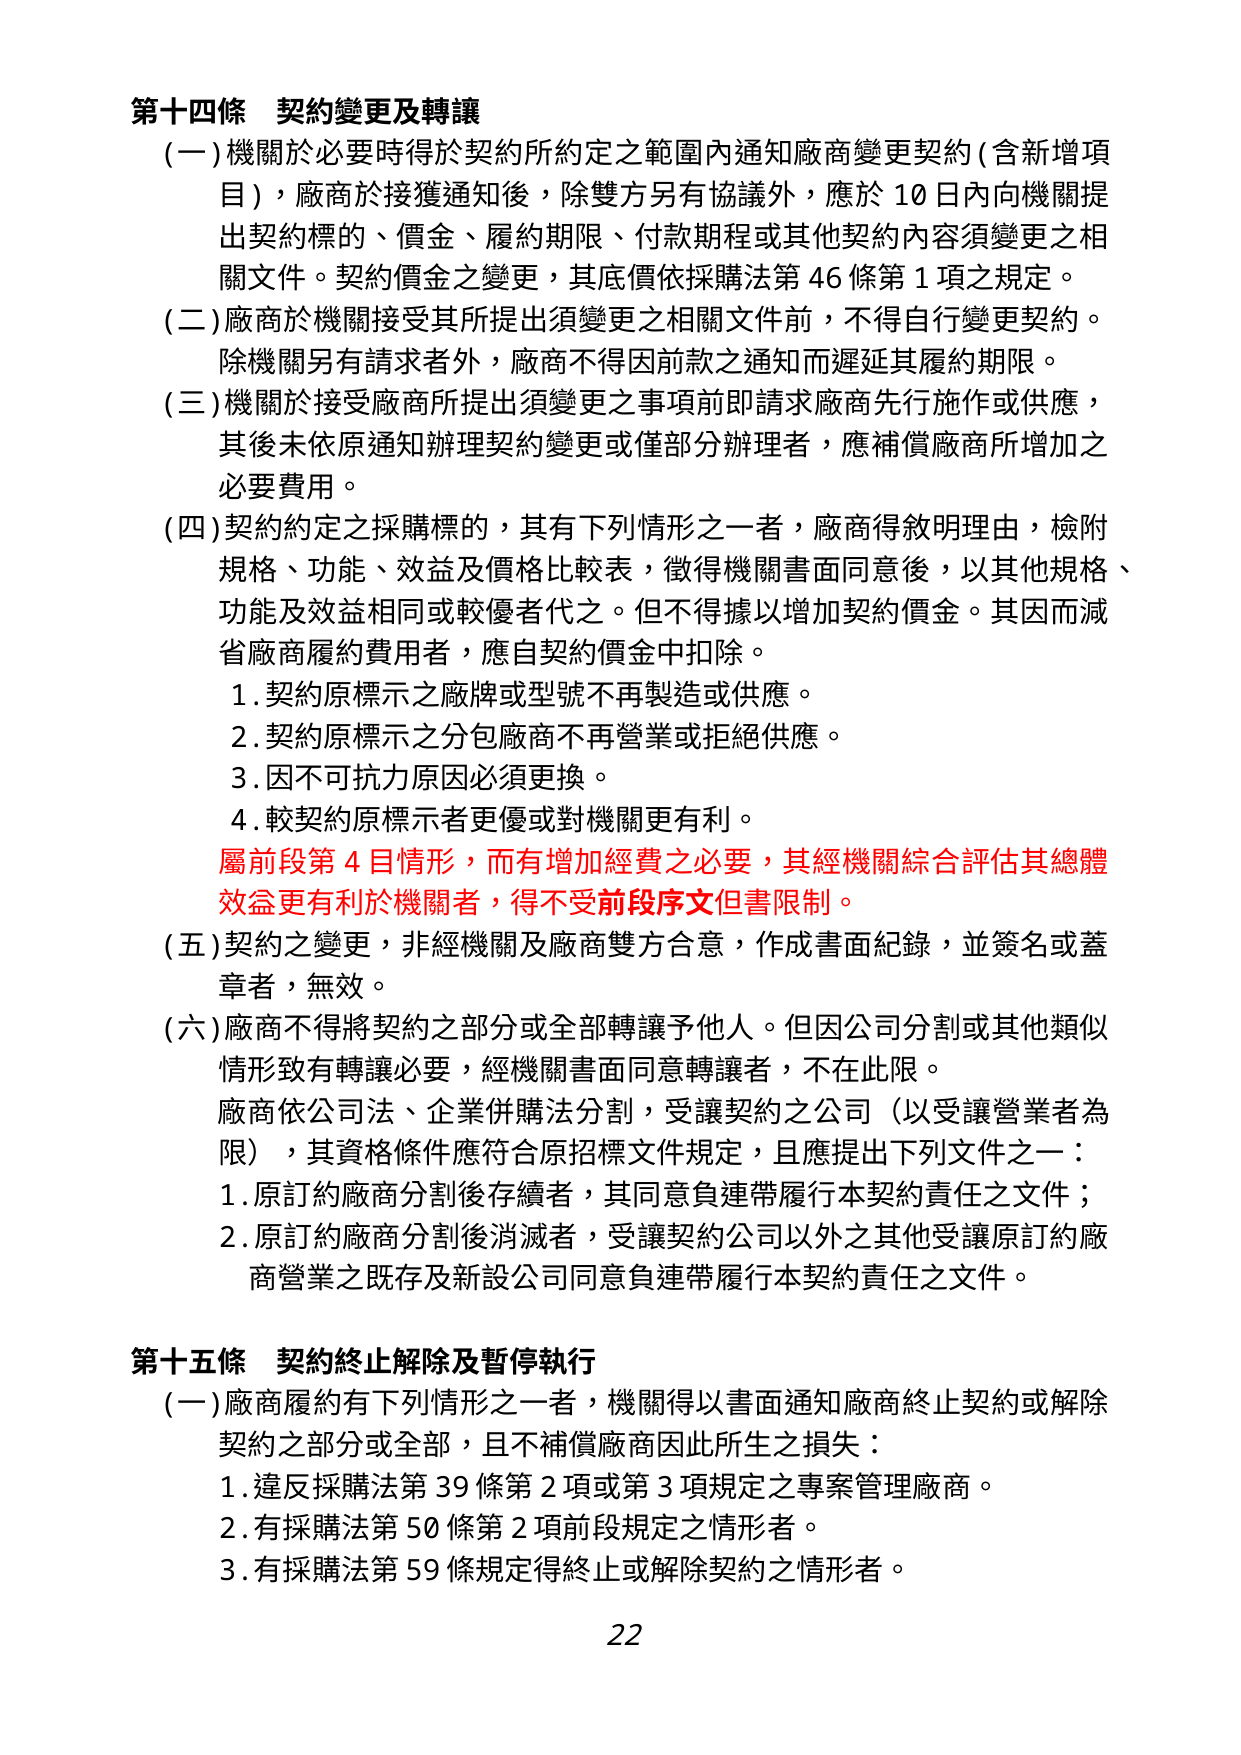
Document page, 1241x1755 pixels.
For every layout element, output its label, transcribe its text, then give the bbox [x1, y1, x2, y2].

text (六)廠商不得將契約之部分或全部轉讓予他人。但因公司分割或其他類似情形致有轉讓必要，經機關書面同意轉讓者，不在此限。 [159, 1005, 1110, 1089]
text (一)機關於必要時得於契約所約定之範圍內通知廠商變更契約(含新增項目)，廠商於接獲通知後，除雙方另有協議外，應於10日內向機關提出契約標的、價金、履約期限、付款期程或其他契約內容須變更之相關文件。契約價金之變更，其底價依採購法第46條第1項之規定。 [159, 130, 1110, 297]
text 屬前段第4目情形，而有增加經費之必要，其經機關綜合評估其總體效益更有利於機關者，得不受前段序文但書限制。 [218, 839, 1110, 922]
text (五)契約之變更，非經機關及廠商雙方合意，作成書面紀錄，並簽名或蓋章者，無效。 [159, 922, 1110, 1005]
text 1.原訂約廠商分割後存續者，其同意負連帶履行本契約責任之文件； [218, 1172, 1110, 1214]
text 3.因不可抗力原因必須更換。 [230, 755, 1110, 797]
text (一)廠商履約有下列情形之一者，機關得以書面通知廠商終止契約或解除契約之部分或全部，且不補償廠商因此所生之損失： [159, 1380, 1110, 1464]
text 1.契約原標示之廠牌或型號不再製造或供應。 [230, 672, 1110, 714]
text 第十五條 契約終止解除及暫停執行 [130, 1339, 1110, 1380]
text (四)契約約定之採購標的，其有下列情形之一者，廠商得敘明理由，檢附規格、功能、效益及價格比較表，徵得機關書面同意後，以其他規格、功能及效益相同或較優者代之。但不得據以增加契約價金。其因而減省廠商履約費用者，應自契約價金中扣除。 [159, 505, 1110, 672]
text 3.有採購法第59條規定得終止或解除契約之情形者。 [218, 1547, 1110, 1589]
text 2.契約原標示之分包廠商不再營業或拒絕供應。 [230, 714, 1110, 755]
text (三)機關於接受廠商所提出須變更之事項前即請求廠商先行施作或供應，其後未依原通知辦理契約變更或僅部分辦理者，應補償廠商所增加之必要費用。 [159, 380, 1110, 505]
text 第十四條 契約變更及轉讓 [130, 89, 1110, 130]
text 2.原訂約廠商分割後消滅者，受讓契約公司以外之其他受讓原訂約廠商營業之既存及新設公司同意負連帶履行本契約責任之文件。 [218, 1214, 1110, 1297]
text 4.較契約原標示者更優或對機關更有利。 [230, 797, 1110, 839]
text 1.違反採購法第39條第2項或第3項規定之專案管理廠商。 [218, 1464, 1110, 1505]
text (二)廠商於機關接受其所提出須變更之相關文件前，不得自行變更契約。除機關另有請求者外，廠商不得因前款之通知而遲延其履約期限。 [159, 297, 1110, 380]
text 廠商依公司法、企業併購法分割，受讓契約之公司（以受讓營業者為限），其資格條件應符合原招標文件規定，且應提出下列文件之一： [217, 1089, 1110, 1172]
text 2.有採購法第50條第2項前段規定之情形者。 [218, 1505, 1110, 1547]
